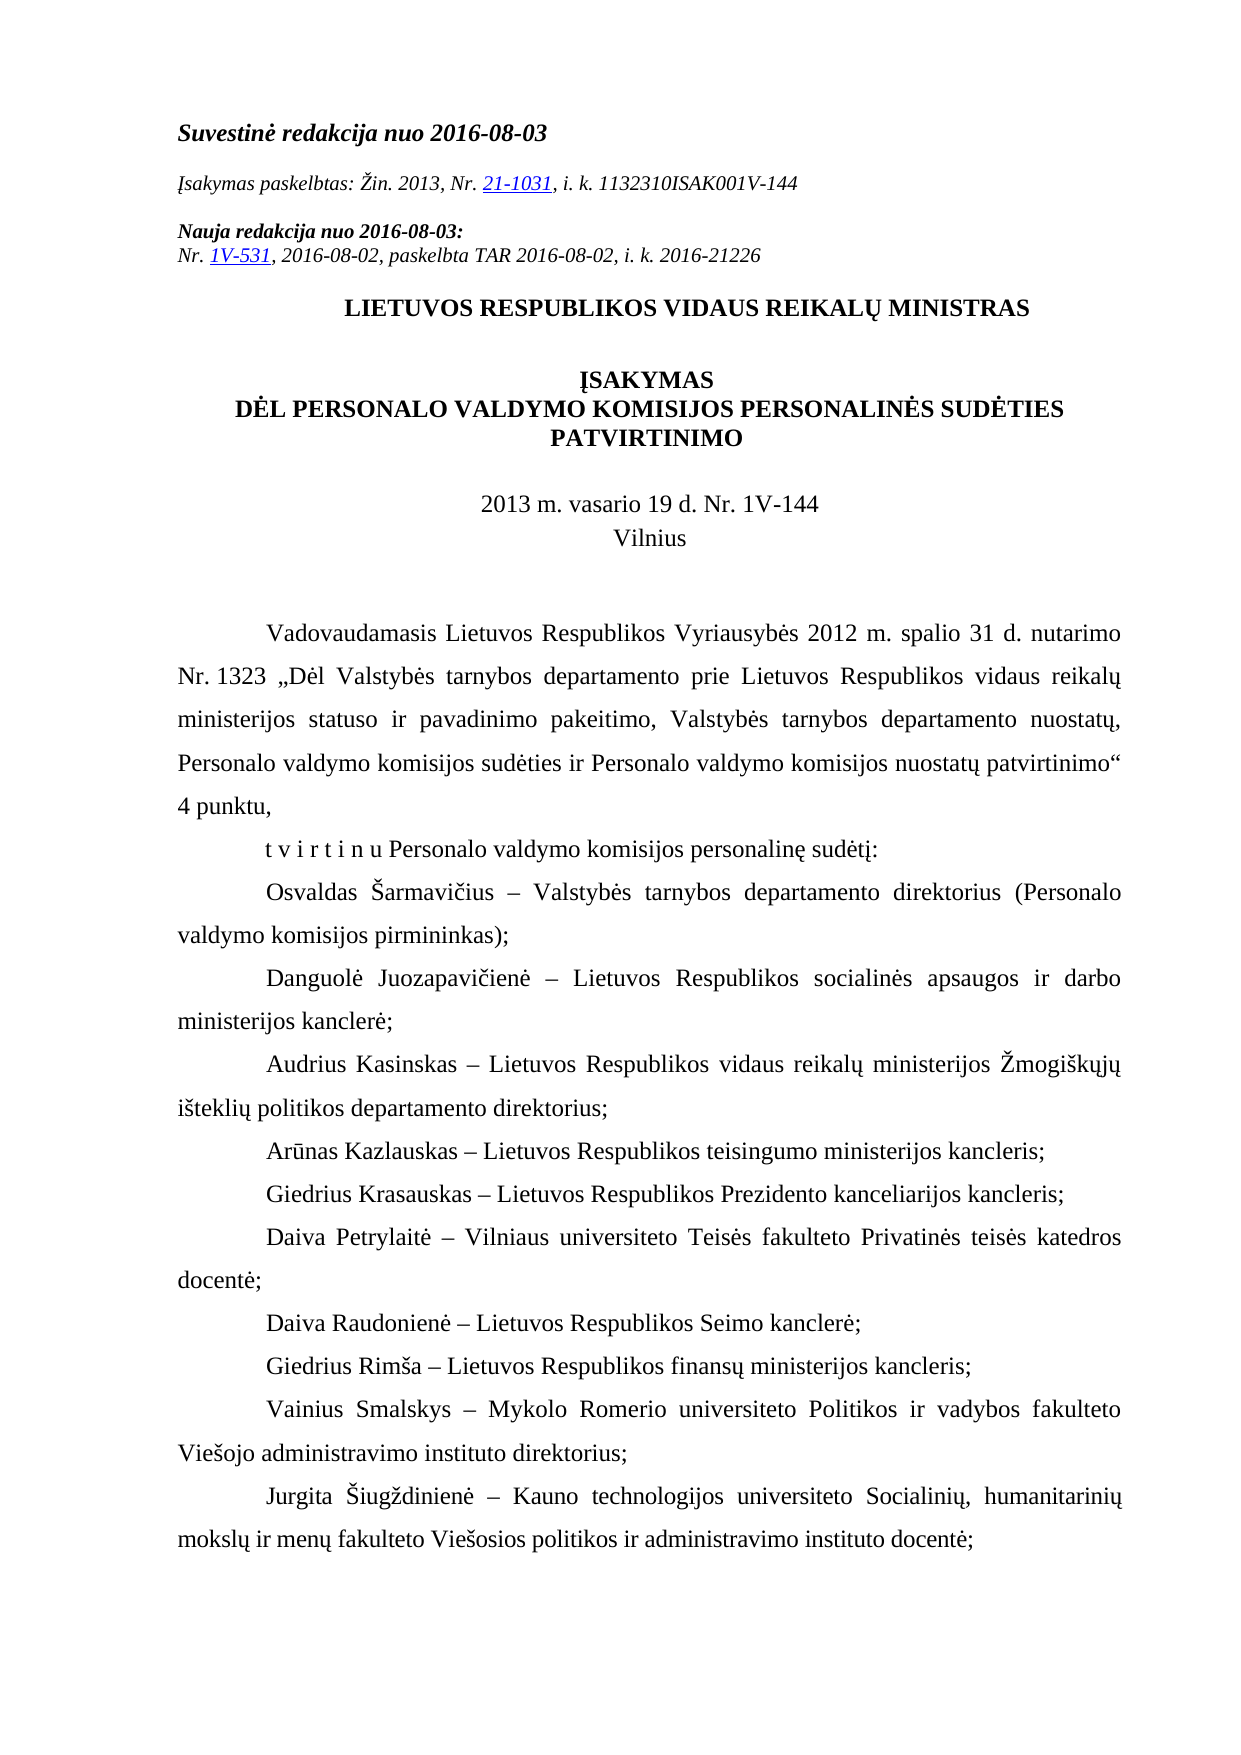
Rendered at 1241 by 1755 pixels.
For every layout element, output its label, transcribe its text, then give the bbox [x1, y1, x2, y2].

text Danguolė Juozapavičienė – Lietuvos Respublikos socialinės apsaugos ir darbo ministerijos kanclerė; [177, 963, 1122, 1035]
text Vilnius [177, 518, 1122, 552]
text DĖL PERSONALO VALDYMO KOMISIJOS PERSONALINĖS SUDĖTIES PATVIRTINIMO [177, 394, 1122, 452]
text Jurgita Šiugždinienė – Kauno technologijos universiteto Socialinių, humanitarinių mokslų ir menų fakulteto Viešosios politikos ir administravimo instituto docentė; [177, 1481, 1122, 1553]
text Nr. 1V-531, 2016-08-02, paskelbta TAR 2016-08-02, i. k. 2016-21226 [177, 243, 1122, 267]
text LIETUVOS RESPUBLIKOS VIDAUS REIKALŲ MINISTRAS [177, 293, 1122, 322]
text Arūnas Kazlauskas – Lietuvos Respublikos teisingumo ministerijos kancleris; [177, 1136, 1122, 1164]
text Giedrius Rimša – Lietuvos Respublikos finansų ministerijos kancleris; [177, 1351, 1122, 1380]
text Įsakymas paskelbtas: Žin. 2013, Nr. 21-1031, i. k. 1132310ISAK001V-144 [177, 171, 1122, 195]
text Audrius Kasinskas – Lietuvos Respublikos vidaus reikalų ministerijos Žmogiškųjų išteklių politikos departamento direktorius; [177, 1049, 1122, 1121]
text 2013 m. vasario 19 d. Nr. 1V-144 [177, 485, 1122, 518]
text Vadovaudamasis Lietuvos Respublikos Vyriausybės 2012 m. spalio 31 d. nutarimo Nr. 1323 „Dėl Valstybės tarnybos departamento prie Lietuvos Respublikos vidaus reikalų ministerijos statuso ir pavadinimo pakeitimo, Valstybės tarnybos departamento nuostatų, Personalo valdymo komisijos sudėties ir Personalo valdymo komisijos nuostatų patvirtinimo“ 4 punktu, [177, 618, 1122, 819]
text Daiva Petrylaitė – Vilniaus universiteto Teisės fakulteto Privatinės teisės katedros docentė; [177, 1222, 1122, 1294]
text t v i r t i n u Personalo valdymo komisijos personalinę sudėtį: [177, 834, 1122, 863]
text ĮSAKYMAS [177, 365, 1122, 394]
text Daiva Raudonienė – Lietuvos Respublikos Seimo kanclerė; [177, 1308, 1122, 1337]
text Osvaldas Šarmavičius – Valstybės tarnybos departamento direktorius (Personalo valdymo komisijos pirmininkas); [177, 877, 1122, 949]
text Vainius Smalskys – Mykolo Romerio universiteto Politikos ir vadybos fakulteto Viešojo administravimo instituto direktorius; [177, 1394, 1122, 1466]
text Giedrius Krasauskas – Lietuvos Respublikos Prezidento kanceliarijos kancleris; [177, 1179, 1122, 1208]
text Suvestinė redakcija nuo 2016-08-03 [177, 118, 1122, 147]
text Nauja redakcija nuo 2016-08-03: [177, 219, 1122, 243]
